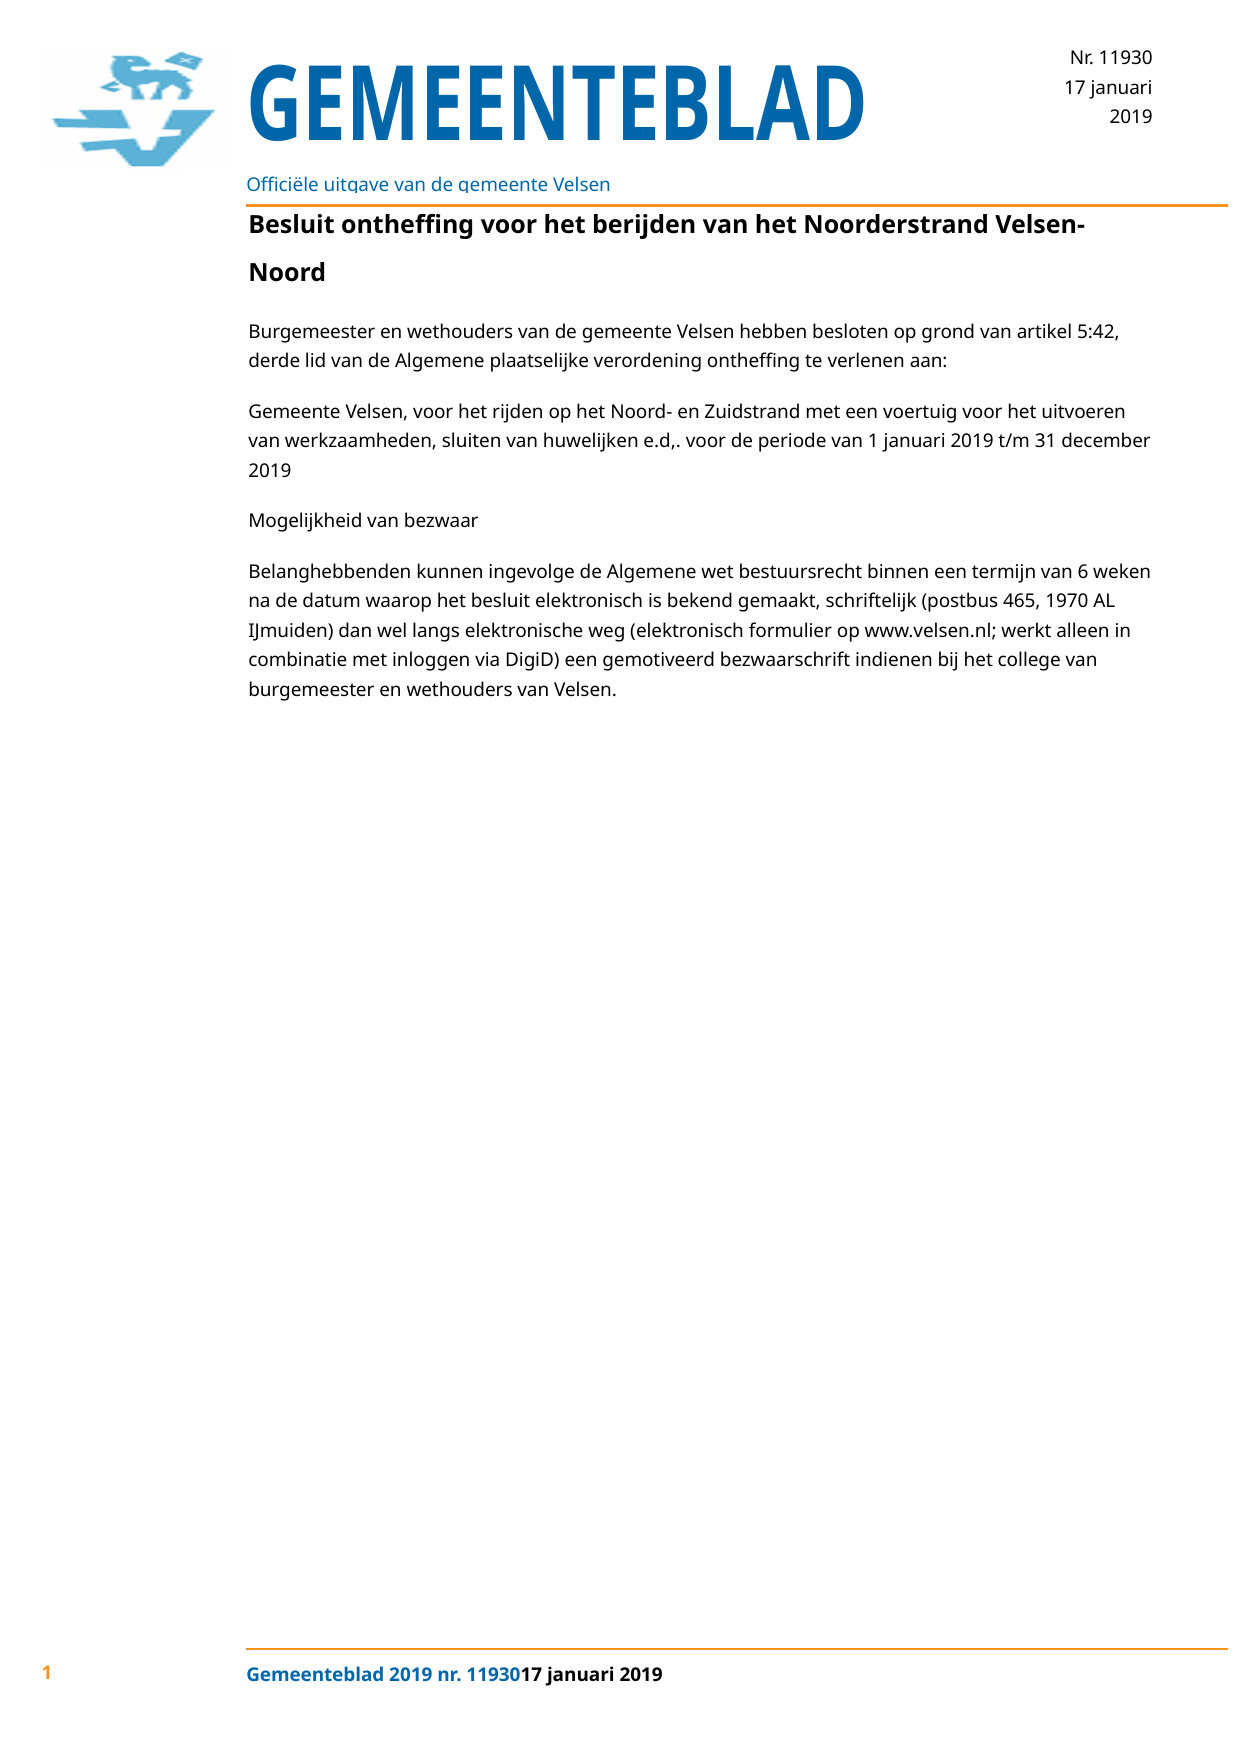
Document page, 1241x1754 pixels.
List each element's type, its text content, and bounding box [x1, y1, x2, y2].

text Burgemeester en wethouders van de gemeente Velsen hebben besloten op grond van artikel 5:42, derde lid van de Algemene plaatselijke verordening ontheffing te verlenen aan: [248, 318, 1152, 373]
picture [41, 47, 231, 172]
text Gemeente Velsen, voor het rijden op het Noord- en Zuidstrand met een voertuig voor het uitvoeren van werkzaamheden, sluiten van huwelijken e.d,. voor de periode van 1 januari 2019 t/m 31 december 2019 [248, 398, 1152, 483]
text Belanghebbenden kunnen ingevolge de Algemene wet bestuursrecht binnen een termijn van 6 weken na de datum waarop het besluit elektronisch is bekend gemaakt, schriftelijk (postbus 465, 1970 AL IJmuiden) dan wel langs elektronische weg (elektronisch formulier op www.velsen.nl; werkt alleen in combinatie met inloggen via DigiD) een gemotiveerd bezwaarschrift indienen bij het college van burgemeester en wethouders van Velsen. [248, 558, 1152, 702]
text Mogelijkheid van bezwaar [248, 507, 1152, 533]
text Besluit ontheffing voor het berijden van het Noorderstrand Velsen-Noord [248, 207, 1152, 288]
